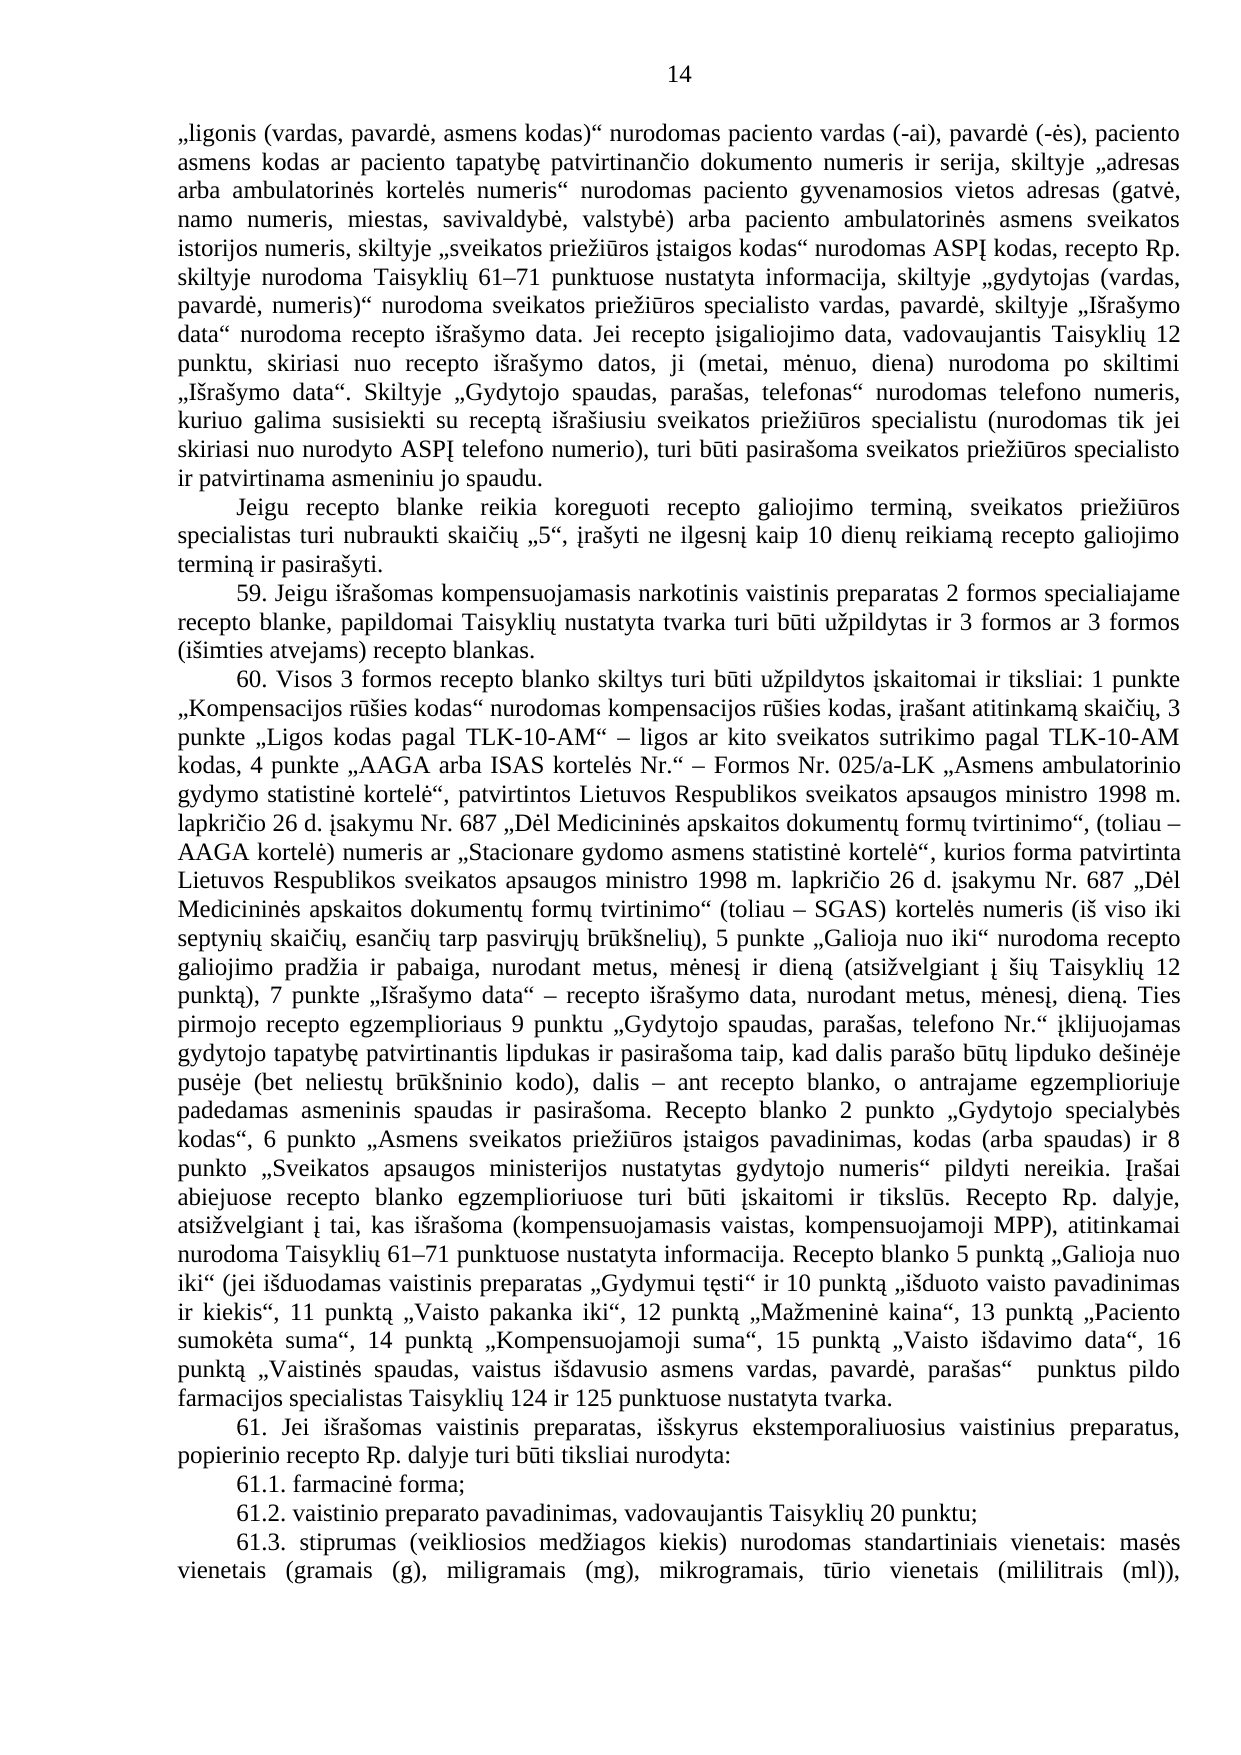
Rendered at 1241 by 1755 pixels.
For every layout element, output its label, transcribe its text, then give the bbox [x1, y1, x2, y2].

text 61.2. vaistinio preparato pavadinimas, vadovaujantis Taisyklių 20 punktu; [177, 1498, 1181, 1527]
text „ligonis (vardas, pavardė, asmens kodas)“ nurodomas paciento vardas (-ai), pavardė (-ės), paciento asmens kodas ar paciento tapatybę patvirtinančio dokumento numeris ir serija, skiltyje „adresas arba ambulatorinės kortelės numeris“ nurodomas paciento gyvenamosios vietos adresas (gatvė, namo numeris, miestas, savivaldybė, valstybė) arba paciento ambulatorinės asmens sveikatos istorijos numeris, skiltyje „sveikatos priežiūros įstaigos kodas“ nurodomas ASPĮ kodas, recepto Rp. skiltyje nurodoma Taisyklių 61–71 punktuose nustatyta informacija, skiltyje „gydytojas (vardas, pavardė, numeris)“ nurodoma sveikatos priežiūros specialisto vardas, pavardė, skiltyje „Išrašymo data“ nurodoma recepto išrašymo data. Jei recepto įsigaliojimo data, vadovaujantis Taisyklių 12 punktu, skiriasi nuo recepto išrašymo datos, ji (metai, mėnuo, diena) nurodoma po skiltimi „Išrašymo data“. Skiltyje „Gydytojo spaudas, parašas, telefonas“ nurodomas telefono numeris, kuriuo galima susisiekti su receptą išrašiusiu sveikatos priežiūros specialistu (nurodomas tik jei skiriasi nuo nurodyto ASPĮ telefono numerio), turi būti pasirašoma sveikatos priežiūros specialisto ir patvirtinama asmeniniu jo spaudu. [177, 118, 1181, 492]
text 61.3. stiprumas (veikliosios medžiagos kiekis) nurodomas standartiniais vienetais: masės vienetais (gramais (g), miligramais (mg), mikrogramais, tūrio vienetais (mililitrais (ml)), [177, 1527, 1181, 1584]
text 61.1. farmacinė forma; [177, 1469, 1181, 1498]
text 61. Jei išrašomas vaistinis preparatas, išskyrus ekstemporaliuosius vaistinius preparatus, popierinio recepto Rp. dalyje turi būti tiksliai nurodyta: [177, 1412, 1181, 1469]
text 60. Visos 3 formos recepto blanko skiltys turi būti užpildytos įskaitomai ir tiksliai: 1 punkte „Kompensacijos rūšies kodas“ nurodomas kompensacijos rūšies kodas, įrašant atitinkamą skaičių, 3 punkte „Ligos kodas pagal TLK-10-AM“ – ligos ar kito sveikatos sutrikimo pagal TLK-10-AM kodas, 4 punkte „AAGA arba ISAS kortelės Nr.“ – Formos Nr. 025/a-LK „Asmens ambulatorinio gydymo statistinė kortelė“, patvirtintos Lietuvos Respublikos sveikatos apsaugos ministro 1998 m. lapkričio 26 d. įsakymu Nr. 687 „Dėl Medicininės apskaitos dokumentų formų tvirtinimo“, (toliau – AAGA kortelė) numeris ar „Stacionare gydomo asmens statistinė kortelė“, kurios forma patvirtinta Lietuvos Respublikos sveikatos apsaugos ministro 1998 m. lapkričio 26 d. įsakymu Nr. 687 „Dėl Medicininės apskaitos dokumentų formų tvirtinimo“ (toliau – SGAS) kortelės numeris (iš viso iki septynių skaičių, esančių tarp pasvirųjų brūkšnelių), 5 punkte „Galioja nuo iki“ nurodoma recepto galiojimo pradžia ir pabaiga, nurodant metus, mėnesį ir dieną (atsižvelgiant į šių Taisyklių 12 punktą), 7 punkte „Išrašymo data“ – recepto išrašymo data, nurodant metus, mėnesį, dieną. Ties pirmojo recepto egzemplioriaus 9 punktu „Gydytojo spaudas, parašas, telefono Nr.“ įklijuojamas gydytojo tapatybę patvirtinantis lipdukas ir pasirašoma taip, kad dalis parašo būtų lipduko dešinėje pusėje (bet neliestų brūkšninio kodo), dalis – ant recepto blanko, o antrajame egzemplioriuje padedamas asmeninis spaudas ir pasirašoma. Recepto blanko 2 punkto „Gydytojo specialybės kodas“, 6 punkto „Asmens sveikatos priežiūros įstaigos pavadinimas, kodas (arba spaudas) ir 8 punkto „Sveikatos apsaugos ministerijos nustatytas gydytojo numeris“ pildyti nereikia. Įrašai abiejuose recepto blanko egzemplioriuose turi būti įskaitomi ir tikslūs. Recepto Rp. dalyje, atsižvelgiant į tai, kas išrašoma (kompensuojamasis vaistas, kompensuojamoji MPP), atitinkamai nurodoma Taisyklių 61–71 punktuose nustatyta informacija. Recepto blanko 5 punktą „Galioja nuo iki“ (jei išduodamas vaistinis preparatas „Gydymui tęsti“ ir 10 punktą „išduoto vaisto pavadinimas ir kiekis“, 11 punktą „Vaisto pakanka iki“, 12 punktą „Mažmeninė kaina“, 13 punktą „Paciento sumokėta suma“, 14 punktą „Kompensuojamoji suma“, 15 punktą „Vaisto išdavimo data“, 16 punktą „Vaistinės spaudas, vaistus išdavusio asmens vardas, pavardė, parašas“ punktus pildo farmacijos specialistas Taisyklių 124 ir 125 punktuose nustatyta tvarka. [177, 664, 1181, 1412]
text Jeigu recepto blanke reikia koreguoti recepto galiojimo terminą, sveikatos priežiūros specialistas turi nubraukti skaičių „5“, įrašyti ne ilgesnį kaip 10 dienų reikiamą recepto galiojimo terminą ir pasirašyti. [177, 492, 1181, 578]
text 59. Jeigu išrašomas kompensuojamasis narkotinis vaistinis preparatas 2 formos specialiajame recepto blanke, papildomai Taisyklių nustatyta tvarka turi būti užpildytas ir 3 formos ar 3 formos (išimties atvejams) recepto blankas. [177, 578, 1181, 664]
